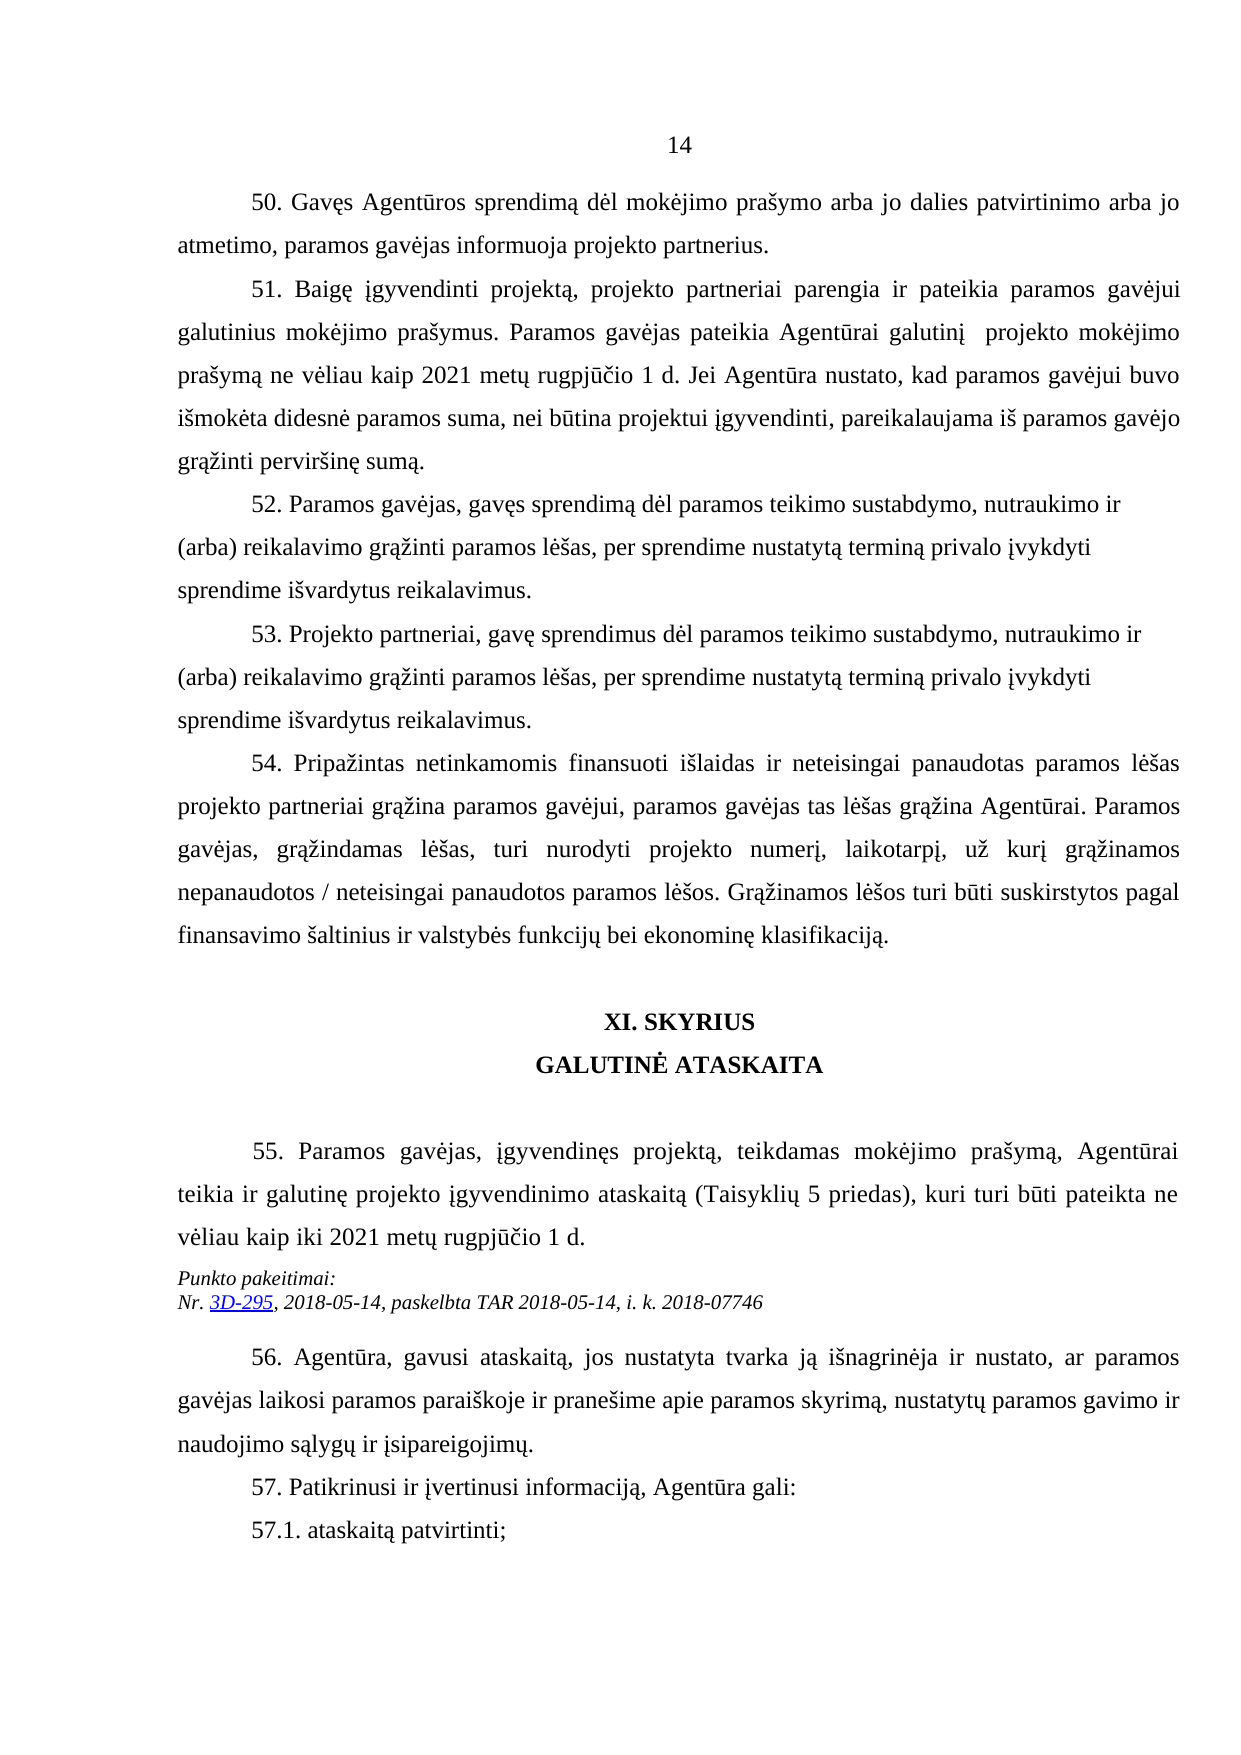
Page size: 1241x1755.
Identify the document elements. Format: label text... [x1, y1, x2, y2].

text 54. Pripažintas netinkamomis finansuoti išlaidas ir neteisingai panaudotas paramos lėšas projekto partneriai grąžina paramos gavėjui, paramos gavėjas tas lėšas grąžina Agentūrai. Paramos gavėjas, grąžindamas lėšas, turi nurodyti projekto numerį, laikotarpį, už kurį grąžinamos nepanaudotos / neteisingai panaudotos paramos lėšos. Grąžinamos lėšos turi būti suskirstytos pagal finansavimo šaltinius ir valstybės funkcijų bei ekonominę klasifikaciją. [177, 748, 1181, 949]
text GALUTINĖ ATASKAITA [177, 1050, 1181, 1079]
text 53. Projekto partneriai, gavę sprendimus dėl paramos teikimo sustabdymo, nutraukimo ir (arba) reikalavimo grąžinti paramos lėšas, per sprendime nustatytą terminą privalo įvykdyti sprendime išvardytus reikalavimus. [177, 619, 1181, 734]
text XI. SKYRIUS [177, 1007, 1181, 1036]
text 57. Patikrinusi ir įvertinusi informaciją, Agentūra gali: [177, 1472, 1181, 1501]
text 51. Baigę įgyvendinti projektą, projekto partneriai parengia ir pateikia paramos gavėjui galutinius mokėjimo prašymus. Paramos gavėjas pateikia Agentūrai galutinį projekto mokėjimo prašymą ne vėliau kaip 2021 metų rugpjūčio 1 d. Jei Agentūra nustato, kad paramos gavėjui buvo išmokėta didesnė paramos suma, nei būtina projektui įgyvendinti, pareikalaujama iš paramos gavėjo grąžinti perviršinę sumą. [177, 274, 1181, 475]
text 56. Agentūra, gavusi ataskaitą, jos nustatyta tvarka ją išnagrinėja ir nustato, ar paramos gavėjas laikosi paramos paraiškoje ir pranešime apie paramos skyrimą, nustatytų paramos gavimo ir naudojimo sąlygų ir įsipareigojimų. [177, 1342, 1181, 1457]
text Nr. 3D-295, 2018-05-14, paskelbta TAR 2018-05-14, i. k. 2018-07746 [177, 1289, 1181, 1314]
text 52. Paramos gavėjas, gavęs sprendimą dėl paramos teikimo sustabdymo, nutraukimo ir (arba) reikalavimo grąžinti paramos lėšas, per sprendime nustatytą terminą privalo įvykdyti sprendime išvardytus reikalavimus. [177, 489, 1181, 604]
text 50. Gavęs Agentūros sprendimą dėl mokėjimo prašymo arba jo dalies patvirtinimo arba jo atmetimo, paramos gavėjas informuoja projekto partnerius. [177, 187, 1181, 259]
text 55. Paramos gavėjas, įgyvendinęs projektą, teikdamas mokėjimo prašymą, Agentūrai teikia ir galutinę projekto įgyvendinimo ataskaitą (Taisyklių 5 priedas), kuri turi būti pateikta ne vėliau kaip iki 2021 metų rugpjūčio 1 d. [177, 1136, 1181, 1251]
text Punkto pakeitimai: [177, 1266, 1181, 1289]
text 57.1. ataskaitą patvirtinti; [177, 1515, 1181, 1544]
